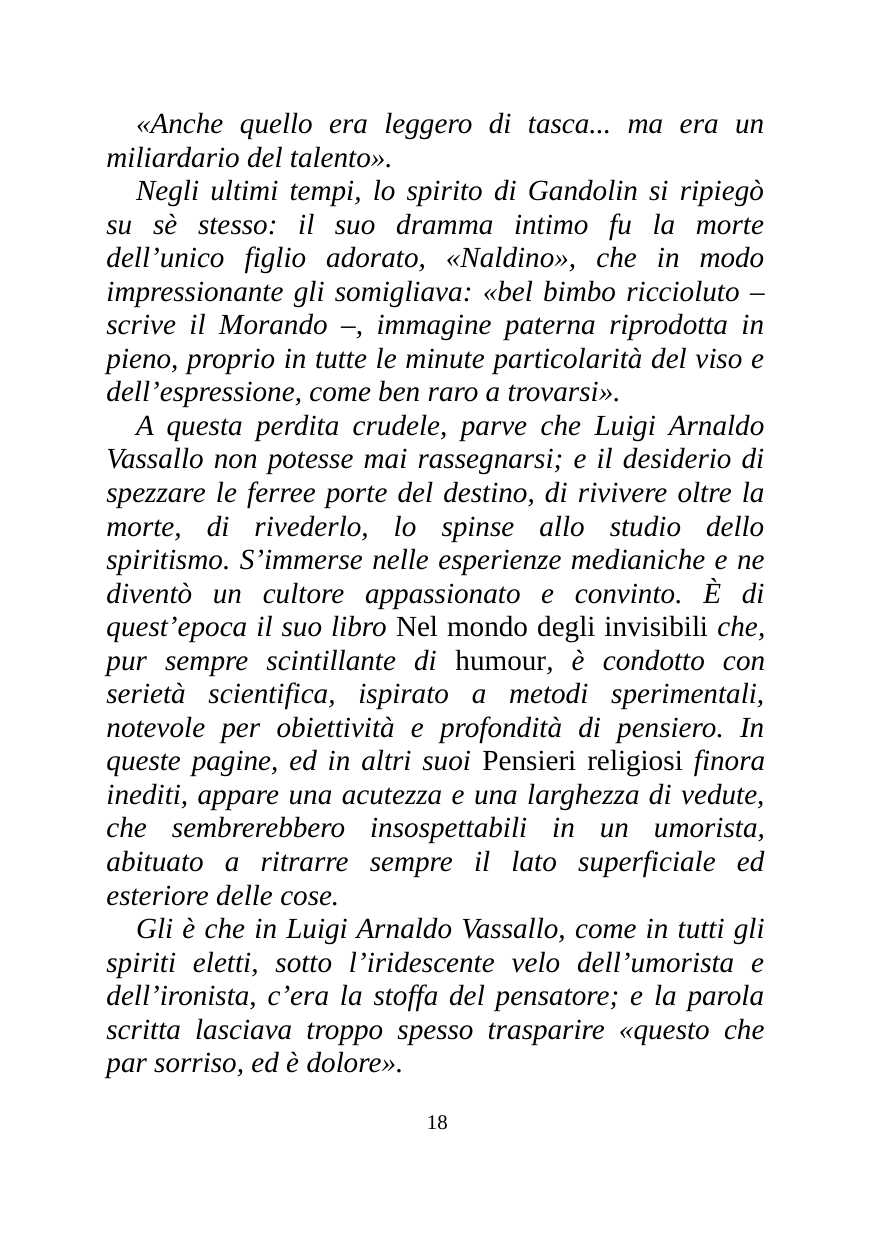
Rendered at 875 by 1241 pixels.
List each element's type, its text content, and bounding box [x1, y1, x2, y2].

text A questa perdita crudele, parve che Luigi Arnaldo Vassallo non potesse mai rassegnarsi; e il desiderio di spezzare le ferree porte del destino, di rivivere oltre la morte, di rivederlo, lo spinse allo studio dello spiritismo. S’immerse nelle esperienze medianiche e ne diventò un cultore appassionato e convinto. È di quest’epoca il suo libro Nel mondo degli invisibili che, pur sempre scintillante di humour, è condotto con serietà scientifica, ispirato a metodi sperimentali, notevole per obiettività e profondità di pensiero. In queste pagine, ed in altri suoi Pensieri religiosi finora inediti, appare una acutezza e una larghezza di vedute, che sembrerebbero insospettabili in un umorista, abituato a ritrarre sempre il lato superficiale ed esteriore delle cose. [106, 408, 768, 911]
text Negli ultimi tempi, lo spirito di Gandolin si ripiegò su sè stesso: il suo dramma intimo fu la morte dell’unico figlio adorato, «Naldino», che in modo impressionante gli somigliava: «bel bimbo riccioluto – scrive il Morando –, immagine paterna riprodotta in pieno, proprio in tutte le minute particolarità del viso e dell’espressione, come ben raro a trovarsi». [106, 173, 768, 408]
text «Anche quello era leggero di tasca... ma era un miliardario del talento». [106, 106, 768, 173]
text Gli è che in Luigi Arnaldo Vassallo, come in tutti gli spiriti eletti, sotto l’iridescente velo dell’umorista e dell’ironista, c’era la stoffa del pensatore; e la parola scritta lasciava troppo spesso trasparire «questo che par sorriso, ed è dolore». [106, 911, 768, 1079]
